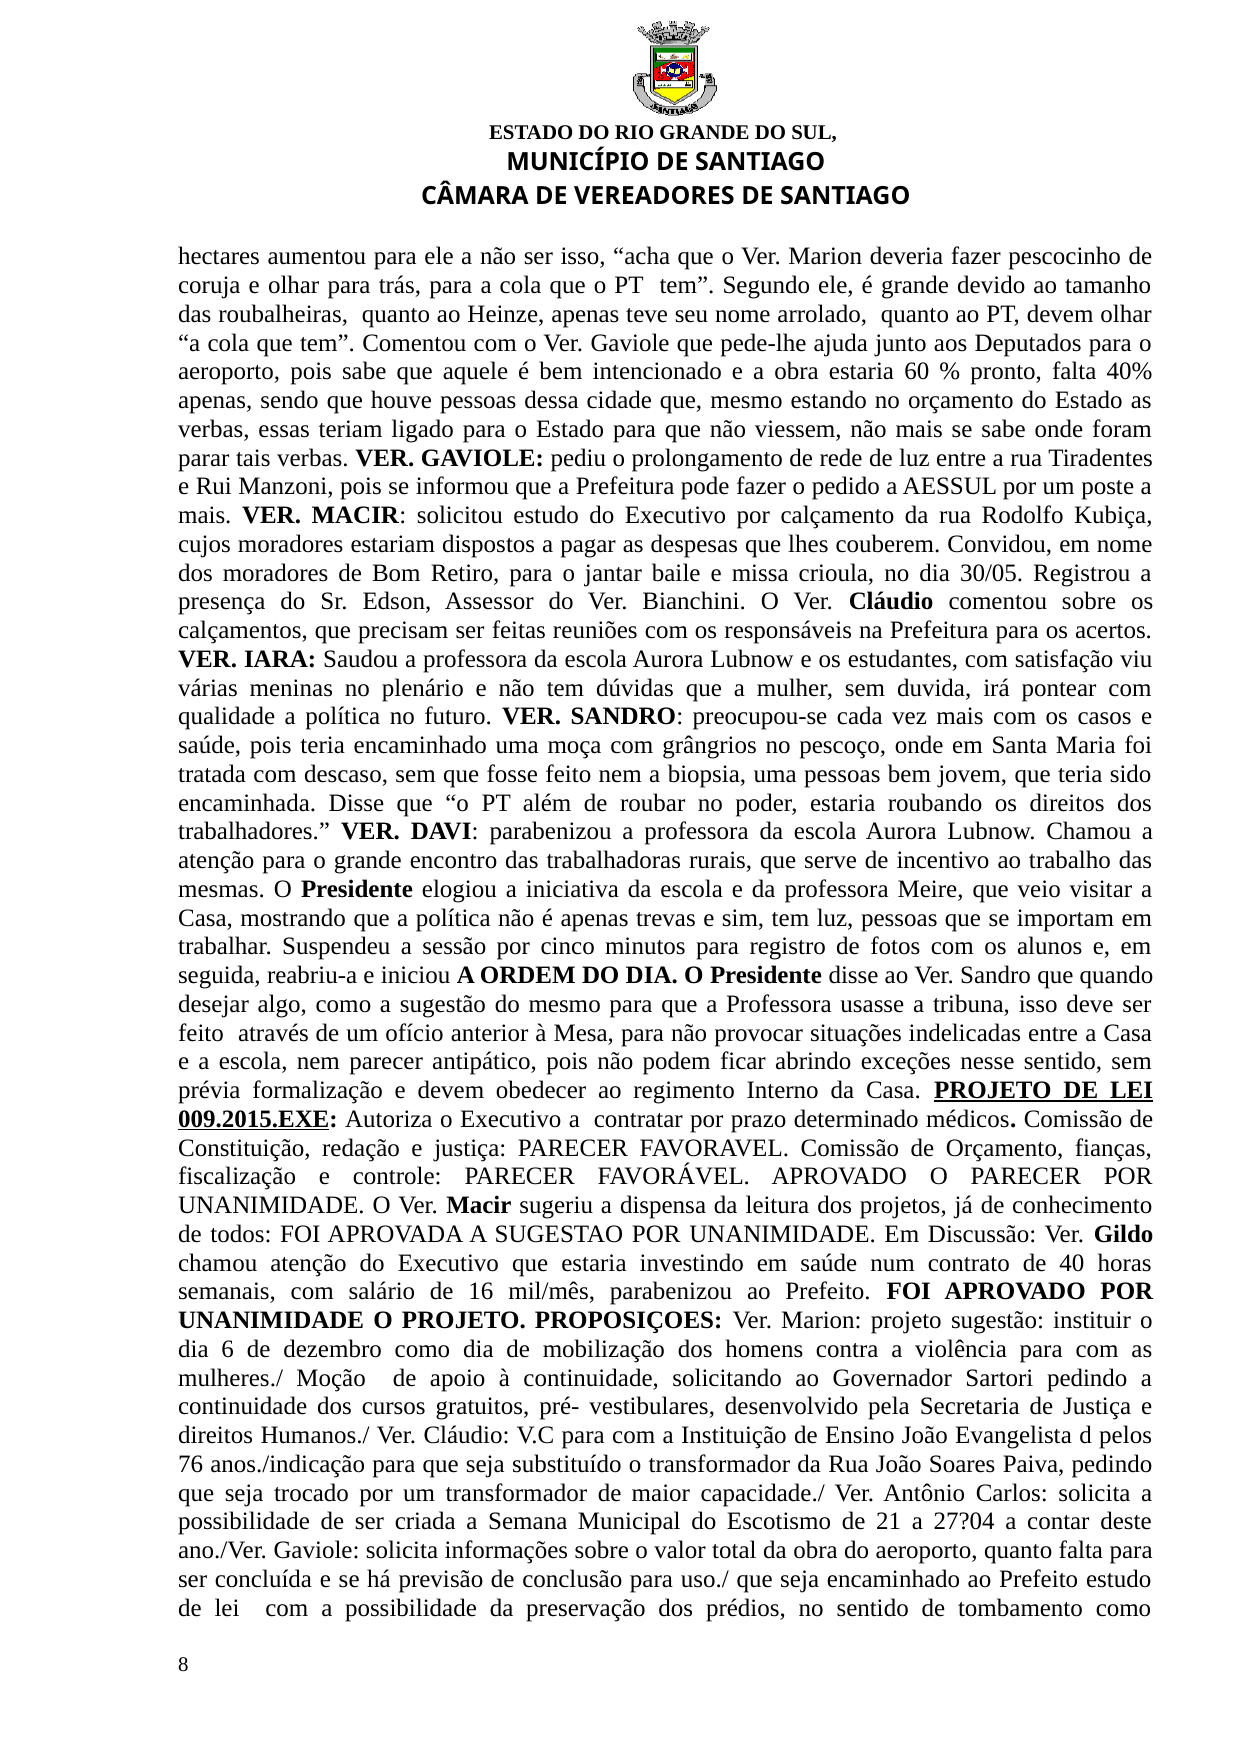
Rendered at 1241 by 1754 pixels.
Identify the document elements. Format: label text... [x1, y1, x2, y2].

text hectares aumentou para ele a não ser isso, “acha que o Ver. Marion deveria fazer pescocinho de coruja e olhar para trás, para a cola que o PT tem”. Segundo ele, é grande devido ao tamanho das roubalheiras, quanto ao Heinze, apenas teve seu nome arrolado, quanto ao PT, devem olhar “a cola que tem”. Comentou com o Ver. Gaviole que pede-lhe ajuda junto aos Deputados para o aeroporto, pois sabe que aquele é bem intencionado e a obra estaria 60 % pronto, falta 40% apenas, sendo que houve pessoas dessa cidade que, mesmo estando no orçamento do Estado as verbas, essas teriam ligado para o Estado para que não viessem, não mais se sabe onde foram parar tais verbas. VER. GAVIOLE: pediu o prolongamento de rede de luz entre a rua Tiradentes e Rui Manzoni, pois se informou que a Prefeitura pode fazer o pedido a AESSUL por um poste a mais. VER. MACIR: solicitou estudo do Executivo por calçamento da rua Rodolfo Kubiça, cujos moradores estariam dispostos a pagar as despesas que lhes couberem. Convidou, em nome dos moradores de Bom Retiro, para o jantar baile e missa crioula, no dia 30/05. Registrou a presença do Sr. Edson, Assessor do Ver. Bianchini. O Ver. Cláudio comentou sobre os calçamentos, que precisam ser feitas reuniões com os responsáveis na Prefeitura para os acertos. VER. IARA: Saudou a professora da escola Aurora Lubnow e os estudantes, com satisfação viu várias meninas no plenário e não tem dúvidas que a mulher, sem duvida, irá pontear com qualidade a política no futuro. VER. SANDRO: preocupou-se cada vez mais com os casos e saúde, pois teria encaminhado uma moça com grângrios no pescoço, onde em Santa Maria foi tratada com descaso, sem que fosse feito nem a biopsia, uma pessoas bem jovem, que teria sido encaminhada. Disse que “o PT além de roubar no poder, estaria roubando os direitos dos trabalhadores.” VER. DAVI: parabenizou a professora da escola Aurora Lubnow. Chamou a atenção para o grande encontro das trabalhadoras rurais, que serve de incentivo ao trabalho das mesmas. O Presidente elogiou a iniciativa da escola e da professora Meire, que veio visitar a Casa, mostrando que a política não é apenas trevas e sim, tem luz, pessoas que se importam em trabalhar. Suspendeu a sessão por cinco minutos para registro de fotos com os alunos e, em seguida, reabriu-a e iniciou A ORDEM DO DIA. O Presidente disse ao Ver. Sandro que quando desejar algo, como a sugestão do mesmo para que a Professora usasse a tribuna, isso deve ser feito através de um ofício anterior à Mesa, para não provocar situações indelicadas entre a Casa e a escola, nem parecer antipático, pois não podem ficar abrindo exceções nesse sentido, sem prévia formalização e devem obedecer ao regimento Interno da Casa. PROJETO DE LEI 009.2015.EXE: Autoriza o Executivo a contratar por prazo determinado médicos. Comissão de Constituição, redação e justiça: PARECER FAVORAVEL. Comissão de Orçamento, fianças, fiscalização e controle: PARECER FAVORÁVEL. APROVADO O PARECER POR UNANIMIDADE. O Ver. Macir sugeriu a dispensa da leitura dos projetos, já de conhecimento de todos: FOI APROVADA A SUGESTAO POR UNANIMIDADE. Em Discussão: Ver. Gildo chamou atenção do Executivo que estaria investindo em saúde num contrato de 40 horas semanais, com salário de 16 mil/mês, parabenizou ao Prefeito. FOI APROVADO POR UNANIMIDADE O PROJETO. PROPOSIÇOES: Ver. Marion: projeto sugestão: instituir o dia 6 de dezembro como dia de mobilização dos homens contra a violência para com as mulheres./ Moção de apoio à continuidade, solicitando ao Governador Sartori pedindo a continuidade dos cursos gratuitos, pré- vestibulares, desenvolvido pela Secretaria de Justiça e direitos Humanos./ Ver. Cláudio: V.C para com a Instituição de Ensino João Evangelista d pelos 76 anos./indicação para que seja substituído o transformador da Rua João Soares Paiva, pedindo que seja trocado por um transformador de maior capacidade./ Ver. Antônio Carlos: solicita a possibilidade de ser criada a Semana Municipal do Escotismo de 21 a 27?04 a contar deste ano./Ver. Gaviole: solicita informações sobre o valor total da obra do aeroporto, quanto falta para ser concluída e se há previsão de conclusão para uso./ que seja encaminhado ao Prefeito estudo de lei com a possibilidade da preservação dos prédios, no sentido de tombamento como [178, 241, 1153, 1621]
